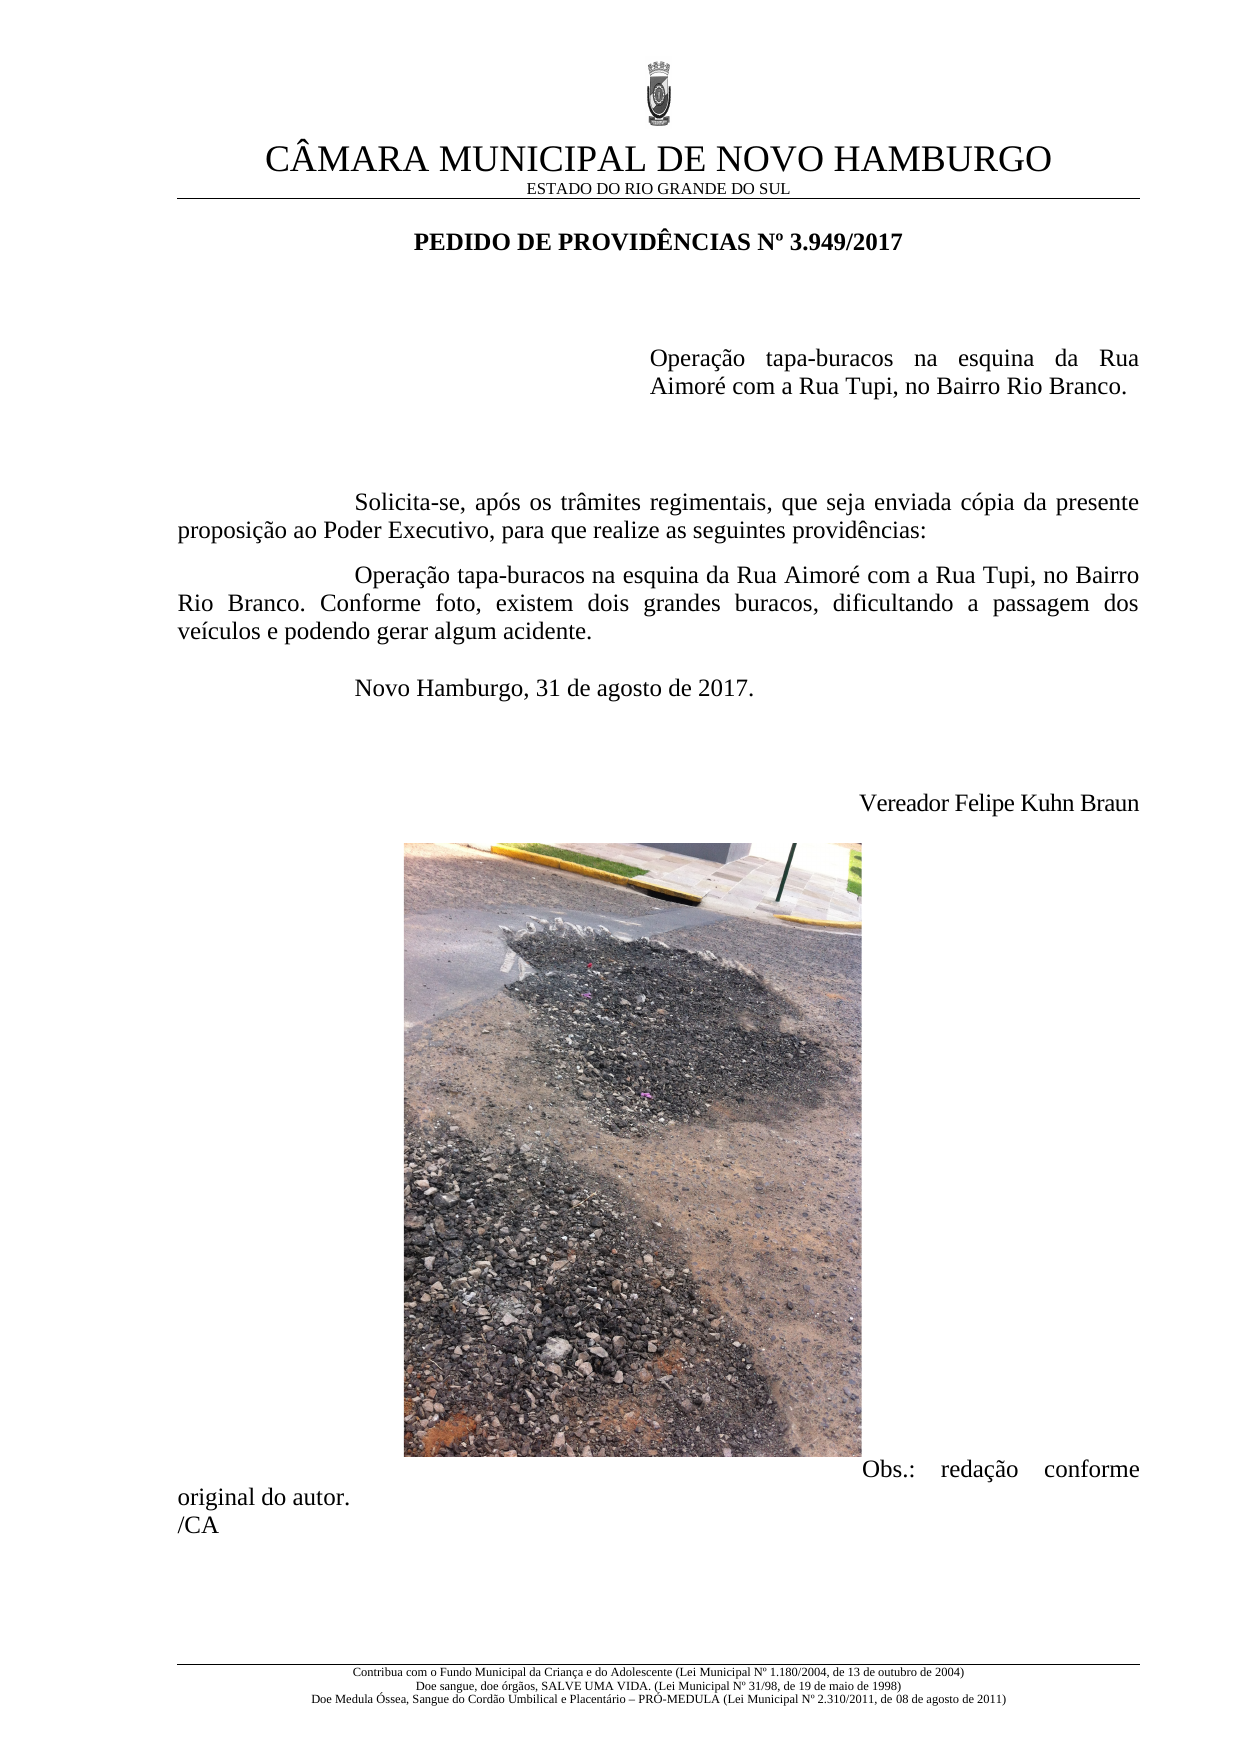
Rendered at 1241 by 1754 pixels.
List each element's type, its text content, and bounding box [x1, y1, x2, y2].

text Operação tapa-buracos na esquina da Rua Aimoré com a Rua Tupi, no Bairro Rio Branco. [649, 344, 1140, 400]
picture [403, 843, 862, 1457]
text Solicita-se, após os trâmites regimentais, que seja enviada cópia da presente proposição ao Poder Executivo, para que realize as seguintes providências: [177, 488, 1140, 544]
text /CA [177, 1511, 1140, 1538]
text Obs.: redação conforme original do autor. [177, 1455, 1140, 1511]
text Novo Hamburgo, 31 de agosto de 2017. [177, 674, 1140, 702]
text Operação tapa-buracos na esquina da Rua Aimoré com a Rua Tupi, no Bairro Rio Branco. Conforme foto, existem dois grandes buracos, dificultando a passagem dos veículos e podendo gerar algum acidente. [177, 562, 1140, 645]
text PEDIDO DE PROVIDÊNCIAS Nº 3.949/2017 [177, 228, 1140, 256]
text Vereador Felipe Kuhn Braun [177, 789, 1140, 816]
